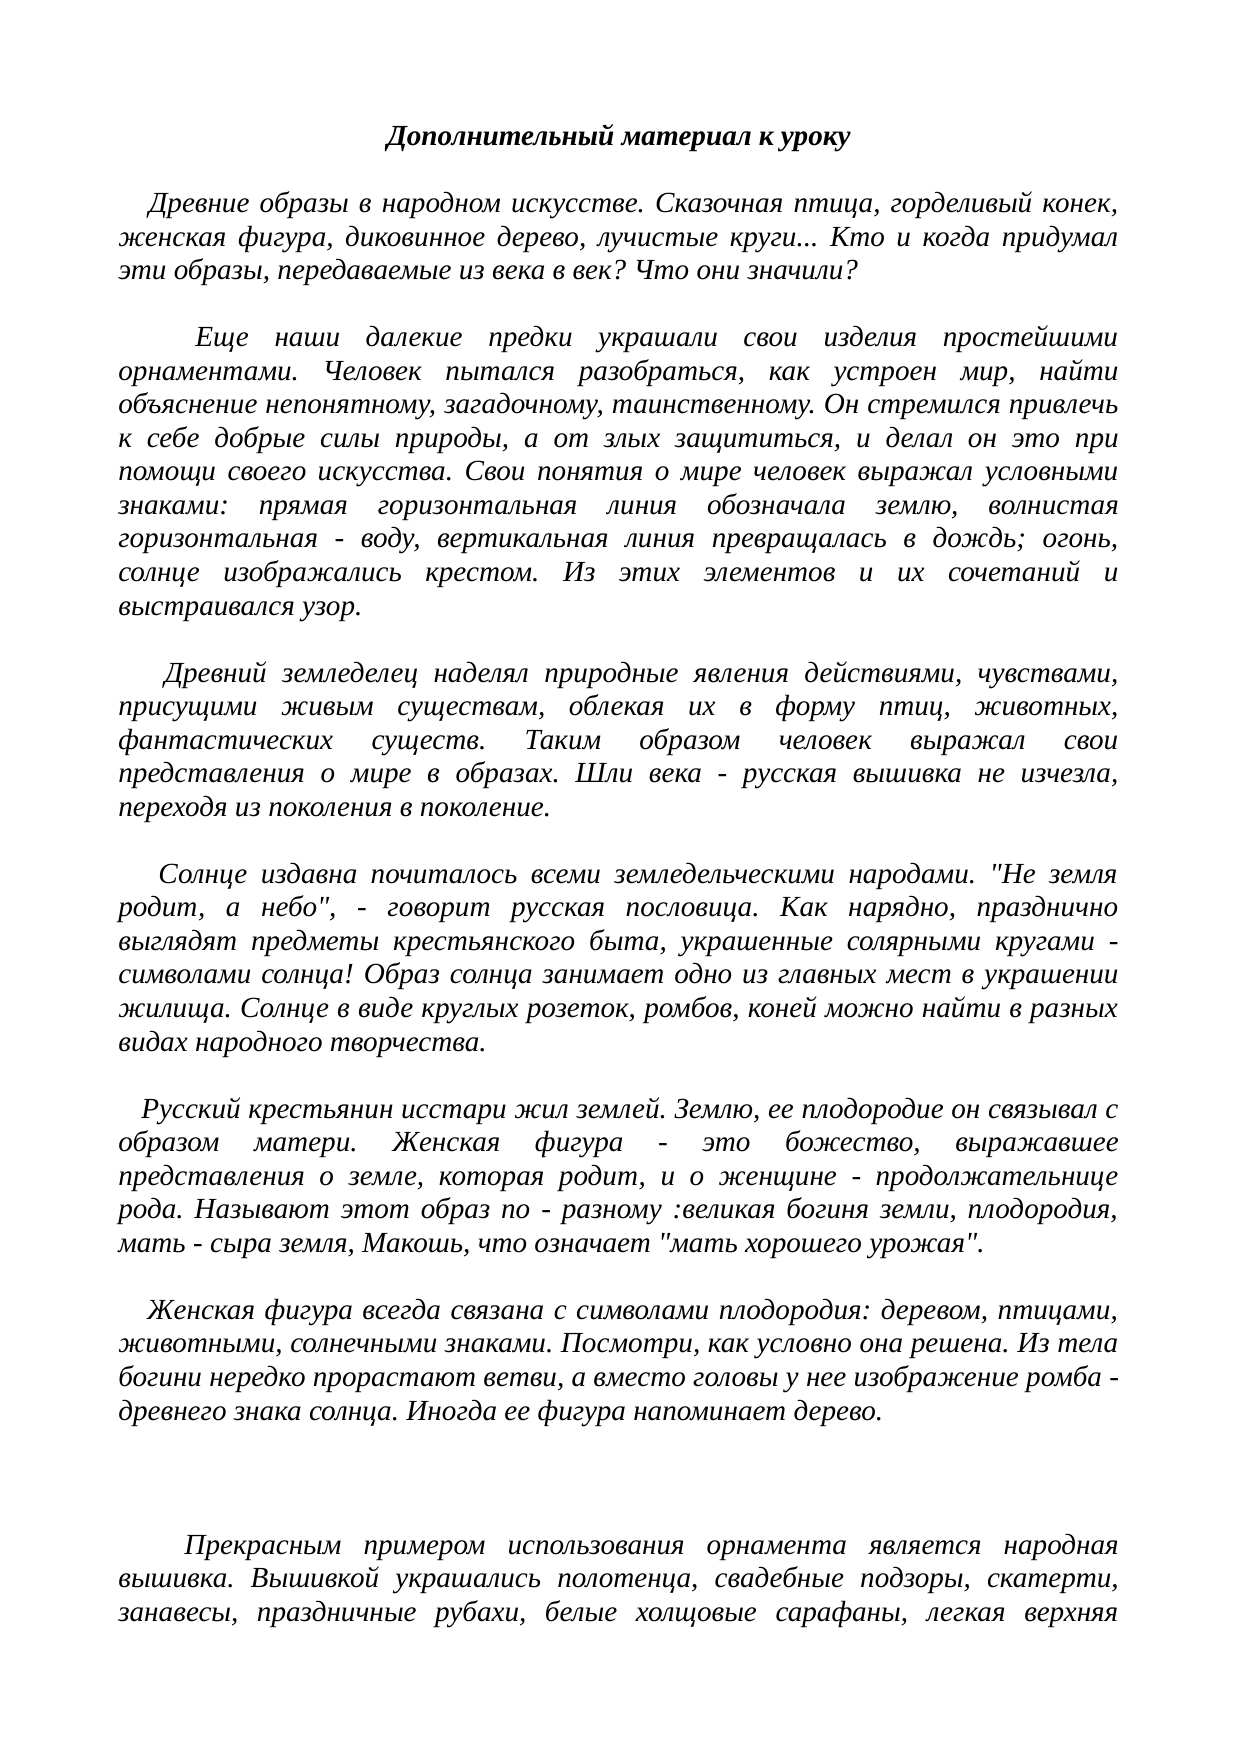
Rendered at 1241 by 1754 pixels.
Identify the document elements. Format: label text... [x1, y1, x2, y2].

text Древние образы в народном искусстве. Сказочная птица, горделивый конек, женская фигура, диковинное дерево, лучистые круги... Кто и когда придумал эти образы, передаваемые из века в век? Что они значили? [118, 185, 1122, 286]
text Древний земледелец наделял природные явления действиями, чувствами, присущими живым существам, облекая их в форму птиц, животных, фантастических существ. Таким образом человек выражал свои представления о мире в образах. Шли века - русская вышивка не изчезла, переходя из поколения в поколение. [118, 655, 1122, 822]
text Прекрасным примером использования орнамента является народная вышивка. Вышивкой украшались полотенца, свадебные подзоры, скатерти, занавесы, праздничные рубахи, белые холщовые сарафаны, легкая верхняя [118, 1527, 1122, 1627]
text Солнце издавна почиталось всеми земледельческими народами. "Не земля родит, а небо", - говорит русская пословица. Как нарядно, празднично выглядят предметы крестьянского быта, украшенные солярными кругами - символами солнца! Образ солнца занимает одно из главных мест в украшении жилища. Солнце в виде круглых розеток, ромбов, коней можно найти в разных видах народного творчества. [118, 856, 1122, 1057]
text Еще наши далекие предки украшали свои изделия простейшими орнаментами. Человек пытался разобраться, как устроен мир, найти объяснение непонятному, загадочному, таинственному. Он стремился привлечь к себе добрые силы природы, а от злых защититься, и делал он это при помощи своего искусства. Свои понятия о мире человек выражал условными знаками: прямая горизонтальная линия обозначала землю, волнистая горизонтальная - воду, вертикальная линия превращалась в дождь; огонь, солнце изображались крестом. Из этих элементов и их сочетаний и выстраивался узор. [118, 319, 1122, 621]
text Русский крестьянин исстари жил землей. Землю, ее плодородие он связывал с образом матери. Женская фигура - это божество, выражавшее представления о земле, которая родит, и о женщине - продолжательнице рода. Называют этот образ по - разному :великая богиня земли, плодородия, мать - сыра земля, Макошь, что означает "мать хорошего урожая". [118, 1091, 1122, 1258]
text Дополнительный материал к уроку [118, 118, 1122, 152]
text Женская фигура всегда связана с символами плодородия: деревом, птицами, животными, солнечными знаками. Посмотри, как условно она решена. Из тела богини нередко прорастают ветви, а вместо головы у нее изображение ромба - древнего знака солнца. Иногда ее фигура напоминает дерево. [118, 1292, 1122, 1426]
